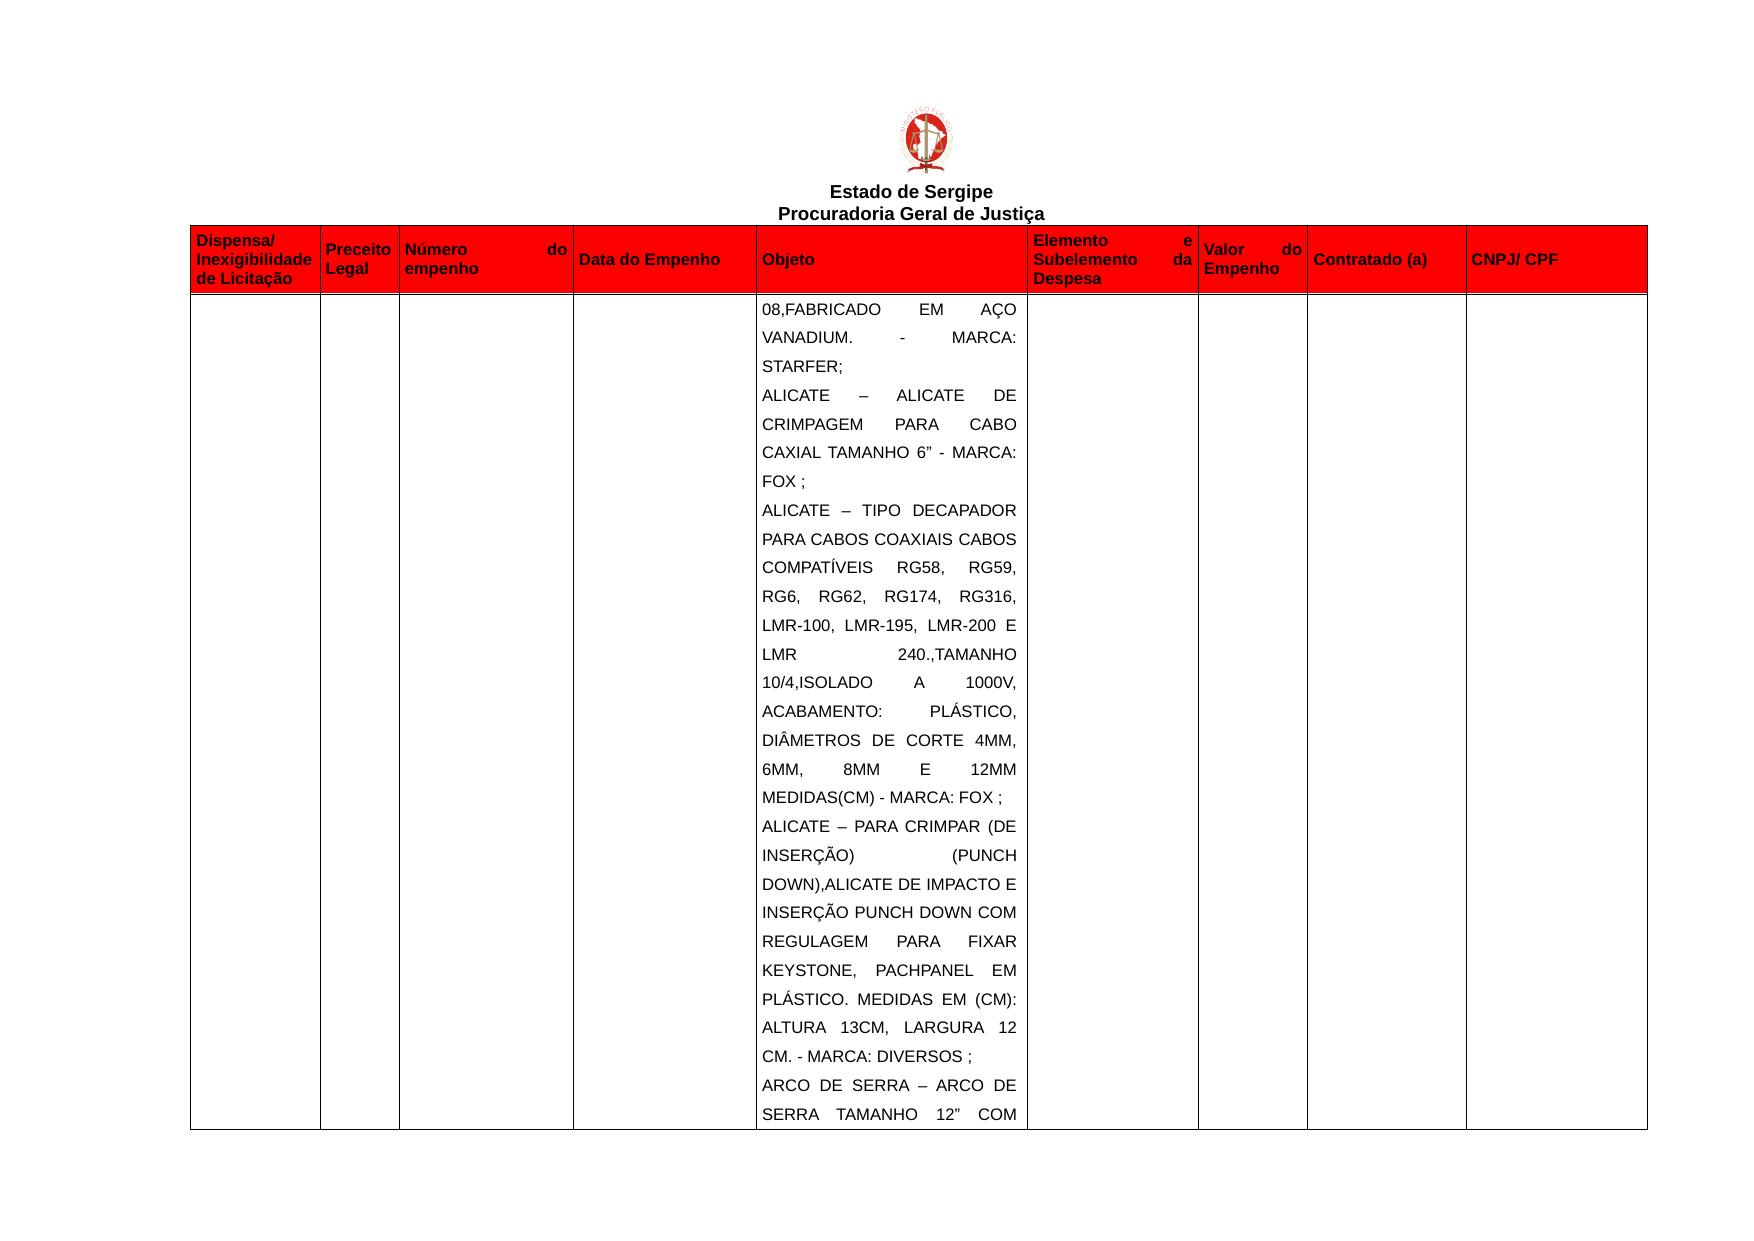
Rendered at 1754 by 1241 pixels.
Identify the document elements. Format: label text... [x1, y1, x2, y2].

table_header Elemento e Subelemento da Despesa [1028, 226, 1198, 293]
table_cell [1467, 295, 1647, 1129]
table_cell [321, 295, 399, 1129]
table_header Preceito Legal [321, 226, 399, 293]
table_cell 08,FABRICADO EM AÇO VANADIUM. - MARCA: STARFER; ALICATE – ALICATE DE CRIMPAGEM PARA CABO CAXIAL TAMANHO 6” - MARCA: FOX ; ALICATE – TIPO DECAPADOR PARA CABOS COAXIAIS CABOS COMPATÍVEIS RG58, RG59, RG6, RG62, RG174, RG316, LMR-100, LMR-195, LMR-200 E LMR 240.,TAMANHO 10/4,ISOLADO A 1000V, ACABAMENTO: PLÁSTICO, DIÂMETROS DE CORTE 4MM, 6MM, 8MM E 12MM MEDIDAS(CM) - MARCA: FOX ; ALICATE – PARA CRIMPAR (DE INSERÇÃO) (PUNCH DOWN),ALICATE DE IMPACTO E INSERÇÃO PUNCH DOWN COM REGULAGEM PARA FIXAR KEYSTONE, PACHPANEL EM PLÁSTICO. MEDIDAS EM (CM): ALTURA 13CM, LARGURA 12 CM. - MARCA: DIVERSOS ; ARCO DE SERRA – ARCO DE SERRA TAMANHO 12” COM [757, 295, 1027, 1129]
table_cell [1028, 295, 1198, 1129]
table_header CNPJ/ CPF [1467, 226, 1647, 293]
table_header Data do Empenho [574, 226, 756, 293]
table_cell [191, 295, 320, 1129]
table_header Valor do Empenho [1199, 226, 1307, 293]
table_cell [574, 295, 756, 1129]
table_header Dispensa/Inexigibilidade de Licitação [191, 226, 320, 293]
table_cell [1199, 295, 1307, 1129]
table_header Número do empenho [400, 226, 573, 293]
table_header Objeto [757, 226, 1027, 293]
table_cell [400, 295, 573, 1129]
table_cell [1308, 295, 1466, 1129]
table_header Contratado (a) [1308, 226, 1466, 293]
